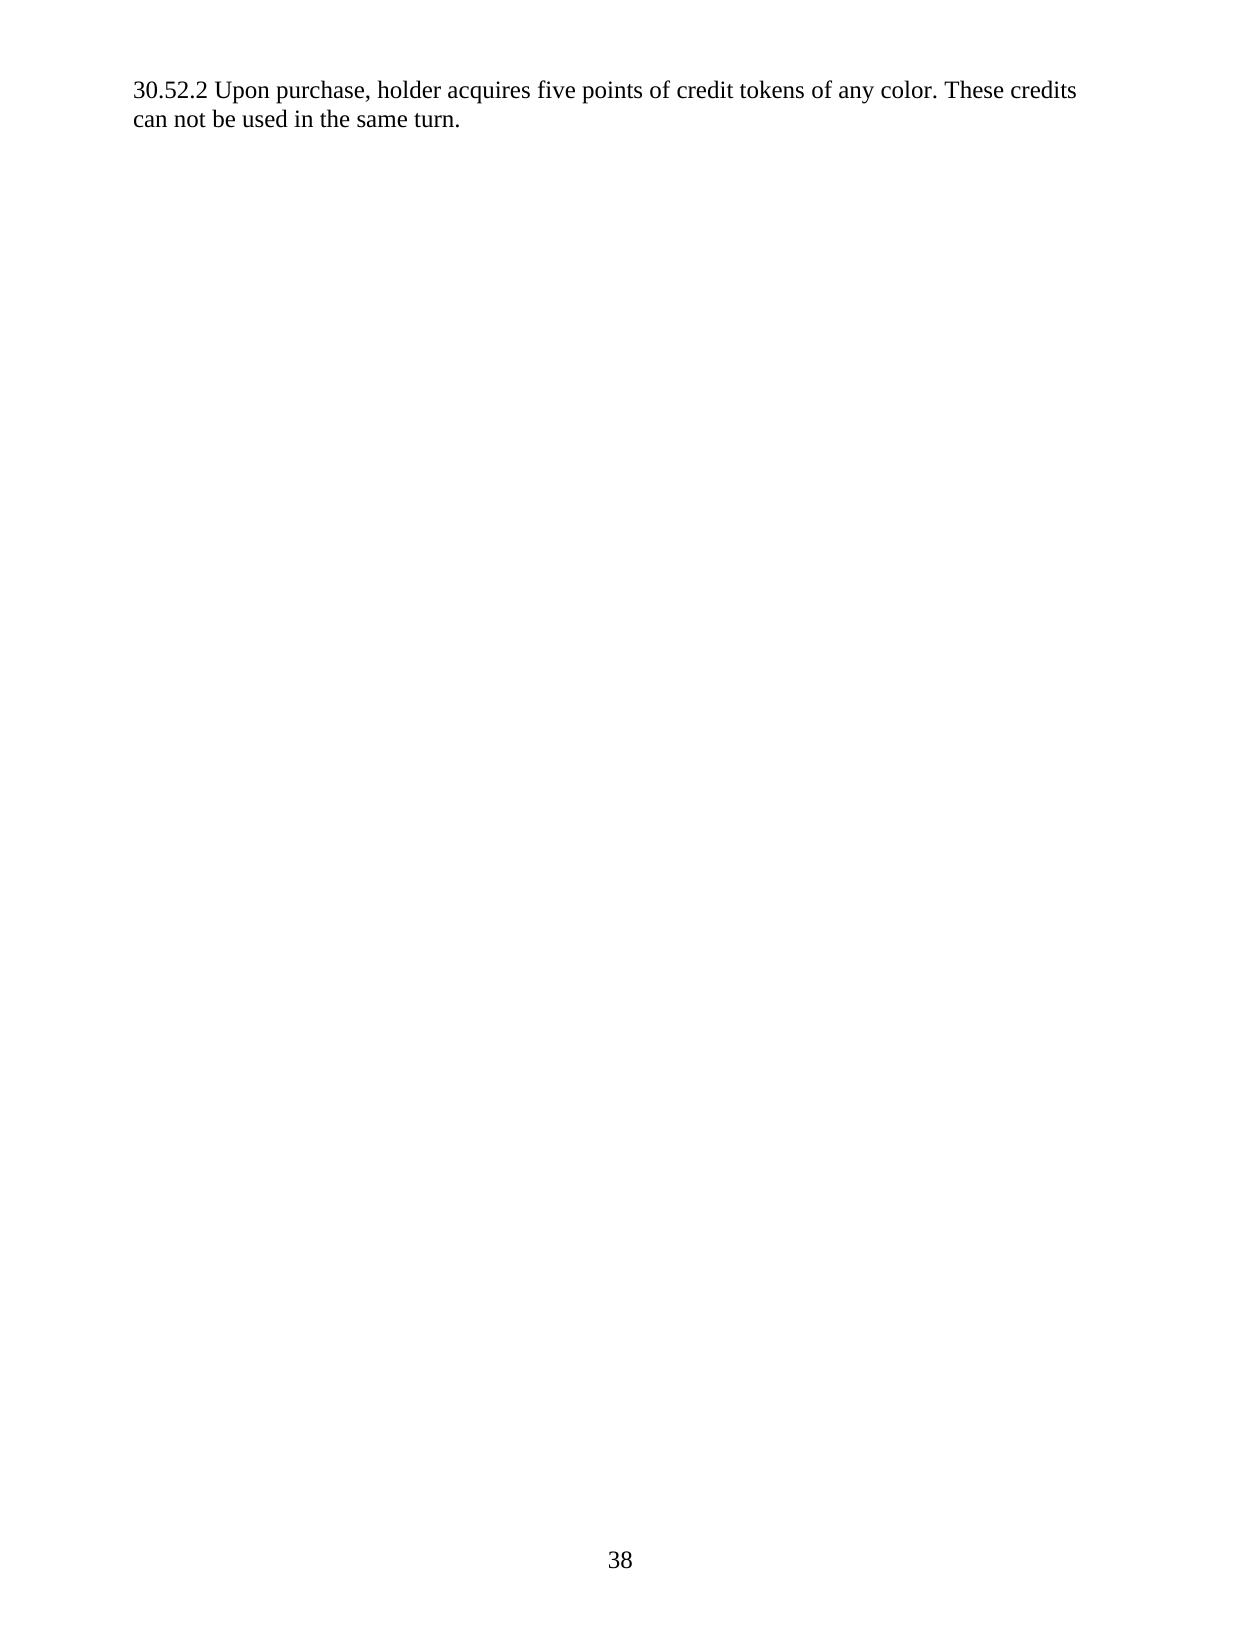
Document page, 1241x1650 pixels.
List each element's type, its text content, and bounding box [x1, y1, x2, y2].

text 30.52.2 Upon purchase, holder acquires five points of credit tokens of any color. These credits can not be used in the same turn. [133, 75, 1107, 132]
